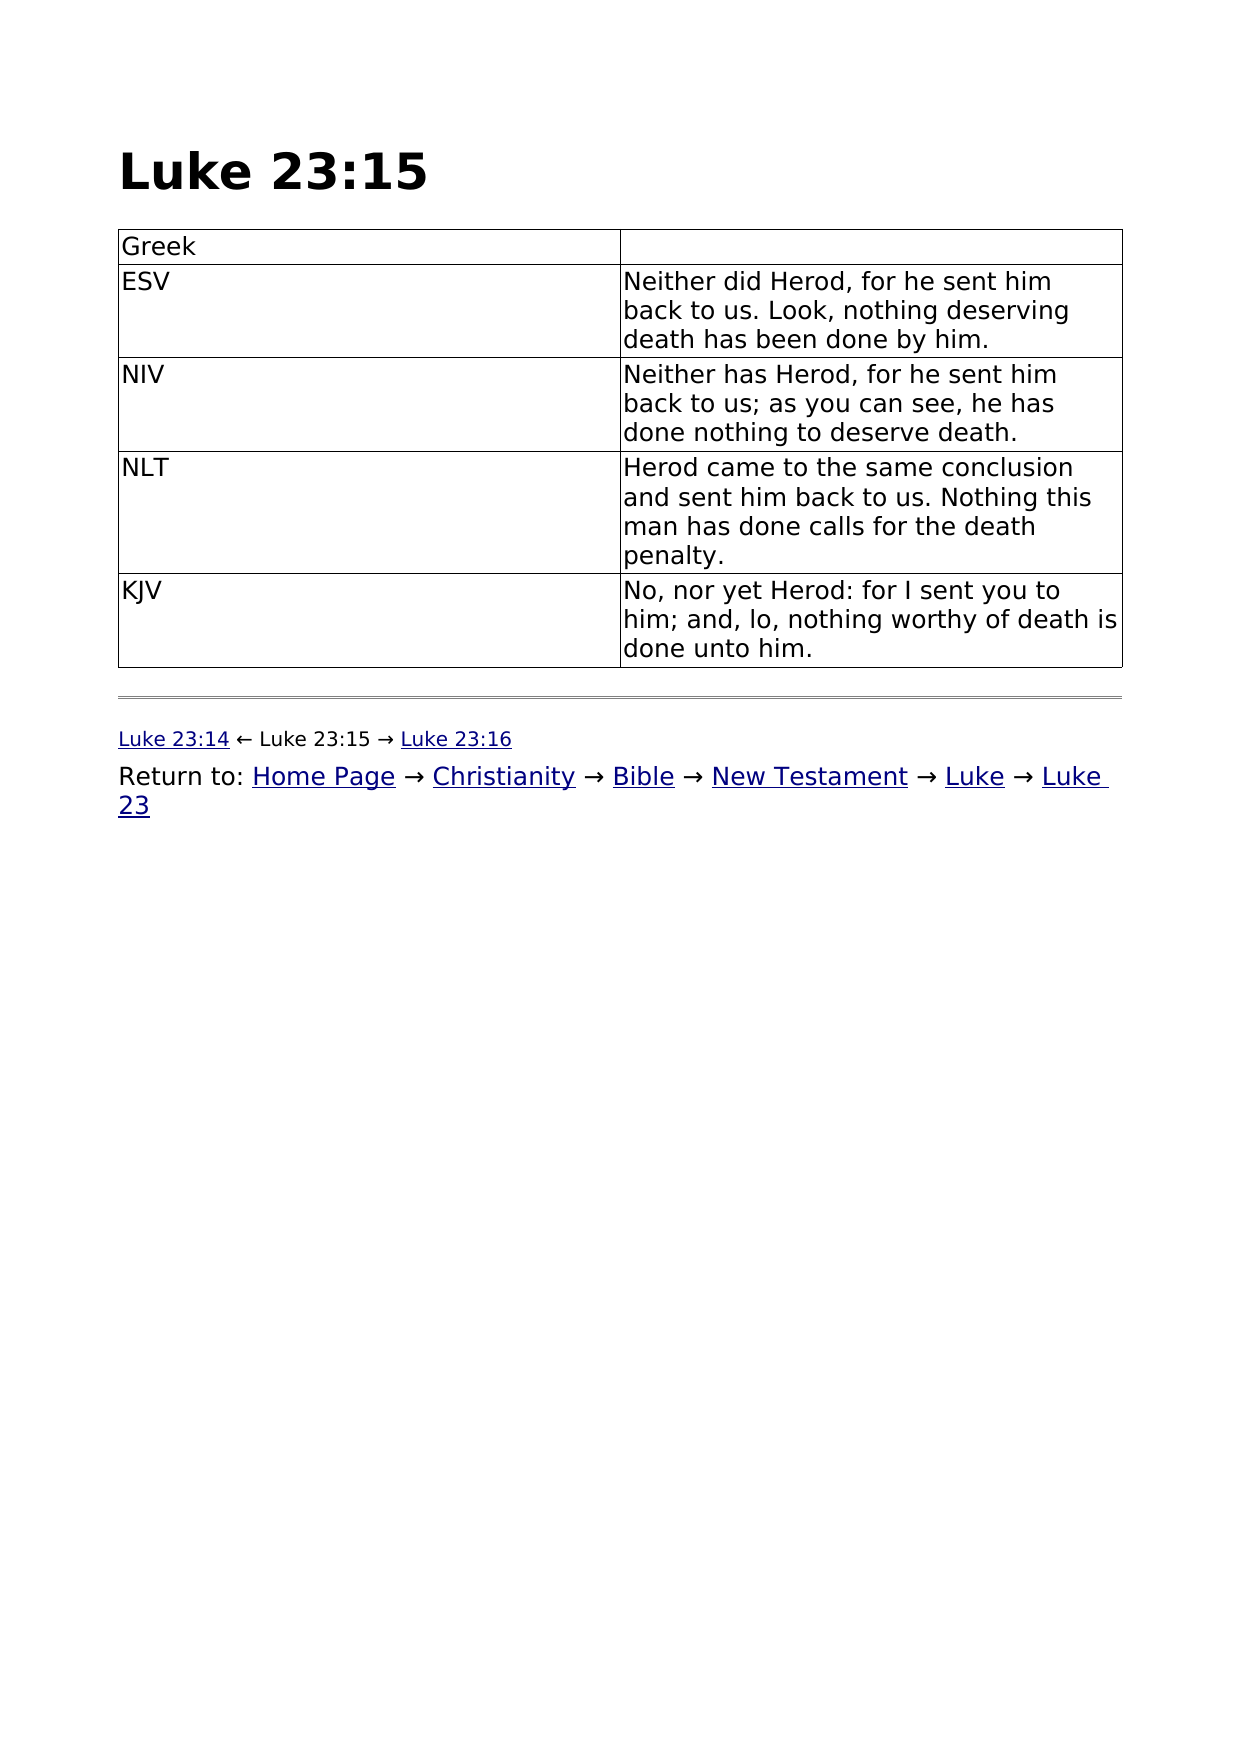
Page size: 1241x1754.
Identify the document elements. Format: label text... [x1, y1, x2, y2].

table_cell Neither has Herod, for he sent him back to us; as you can see, he has done nothing to deserve death. [621, 358, 1122, 451]
table_cell NLT [119, 452, 620, 573]
table_cell Herod came to the same conclusion and sent him back to us. Nothing this man has done calls for the death penalty. [621, 452, 1122, 573]
table_cell Neither did Herod, for he sent him back to us. Look, nothing deserving death has been done by him. [621, 265, 1122, 357]
table_header [621, 230, 1122, 264]
text Luke 23:14 ← Luke 23:15 → Luke 23:16 [118, 728, 1122, 762]
text Return to: Home Page → Christianity → Bible → New Testament → Luke → Luke 23 [118, 762, 1122, 820]
table_cell KJV [119, 574, 620, 667]
subtitle Luke 23:15 [118, 143, 1122, 201]
table_cell No, nor yet Herod: for I sent you to him; and, lo, nothing worthy of death is done unto him. [621, 574, 1122, 667]
table_cell ESV [119, 265, 620, 357]
table_cell NIV [119, 358, 620, 451]
table_header Greek [119, 230, 620, 264]
